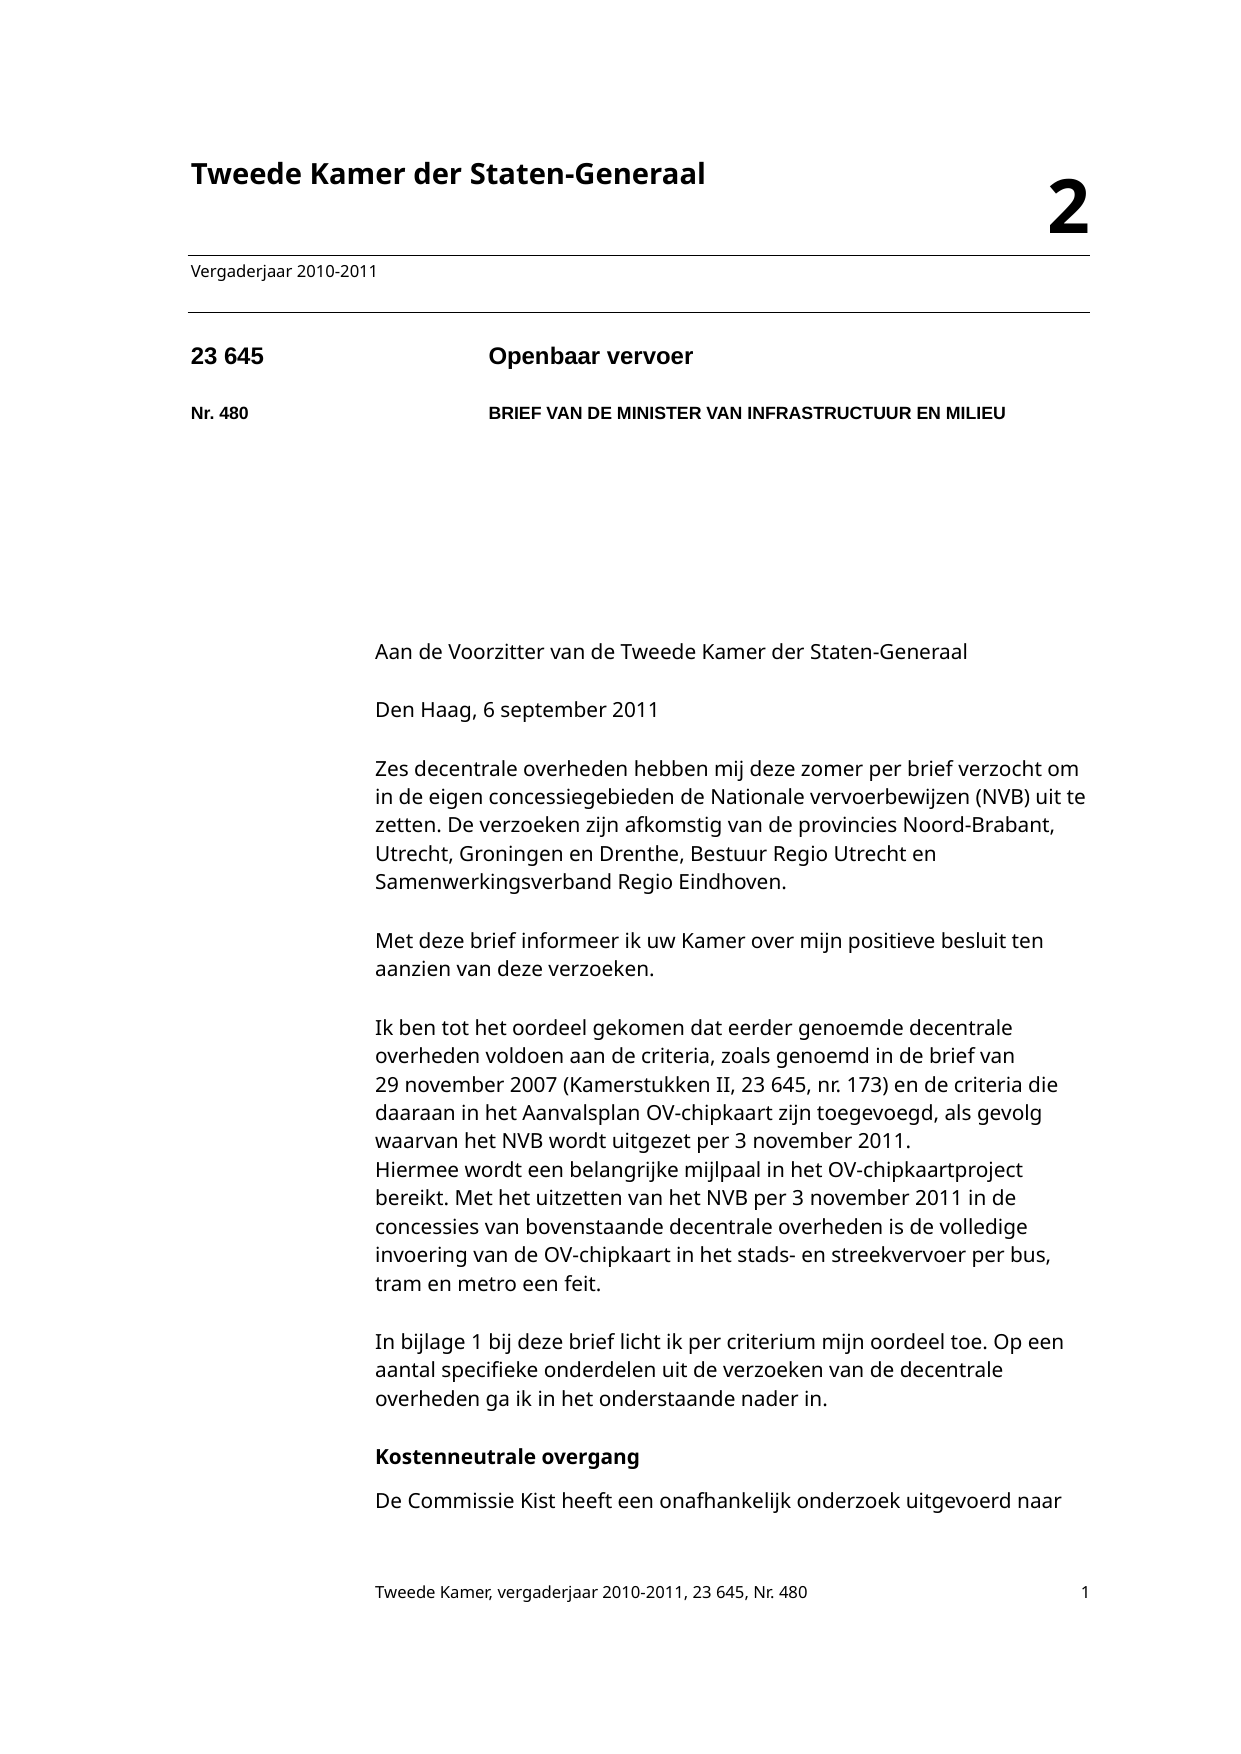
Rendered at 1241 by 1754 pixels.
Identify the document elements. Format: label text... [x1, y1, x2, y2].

text Hiermee wordt een belangrijke mijlpaal in het OV-chipkaartproject bereikt. Met het uitzetten van het NVB per 3 november 2011 in de concessies van bovenstaande decentrale overheden is de volledige invoering van de OV-chipkaart in het stads- en streekvervoer per bus, tram en metro een feit. [375, 1155, 1090, 1297]
text Ik ben tot het oordeel gekomen dat eerder genoemde decentrale overheden voldoen aan de criteria, zoals genoemd in de brief van 29 november 2007 (Kamerstukken II, 23 645, nr. 173) en de criteria die daaraan in het Aanvalsplan OV-chipkaart zijn toegevoegd, als gevolg waarvan het NVB wordt uitgezet per 3 november 2011. [375, 1013, 1090, 1155]
text Met deze brief informeer ik uw Kamer over mijn positieve besluit ten aanzien van deze verzoeken. [375, 926, 1090, 983]
text Zes decentrale overheden hebben mij deze zomer per brief verzocht om in de eigen concessiegebieden de Nationale vervoerbewijzen (NVB) uit te zetten. De verzoeken zijn afkomstig van de provincies Noord-Brabant, Utrecht, Groningen en Drenthe, Bestuur Regio Utrecht en Samenwerkingsverband Regio Eindhoven. [375, 754, 1090, 896]
table_cell [485, 313, 1090, 339]
table_cell Openbaar vervoer [485, 339, 1090, 399]
table_cell BRIEF VAN DE MINISTER VAN INFRASTRUCTUUR EN MILIEU [485, 399, 1090, 518]
table_header 2 [910, 150, 1090, 255]
table_cell Nr. 480 [188, 399, 485, 518]
text Aan de Voorzitter van de Tweede Kamer der Staten-Generaal [375, 637, 1090, 665]
text Kostenneutrale overgang [375, 1442, 1090, 1471]
table_header Tweede Kamer der Staten-Generaal [188, 150, 909, 255]
table_cell [188, 313, 485, 339]
table_cell 23 645 [188, 339, 485, 399]
table_cell Vergaderjaar 2010-2011 [188, 256, 485, 312]
text De Commissie Kist heeft een onafhankelijk onderzoek uitgevoerd naar [375, 1486, 1090, 1514]
text In bijlage 1 bij deze brief licht ik per criterium mijn oordeel toe. Op een aantal specifieke onderdelen uit de verzoeken van de decentrale overheden ga ik in het onderstaande nader in. [375, 1327, 1090, 1412]
text Den Haag, 6 september 2011 [375, 695, 1090, 724]
table_cell [485, 256, 1090, 312]
